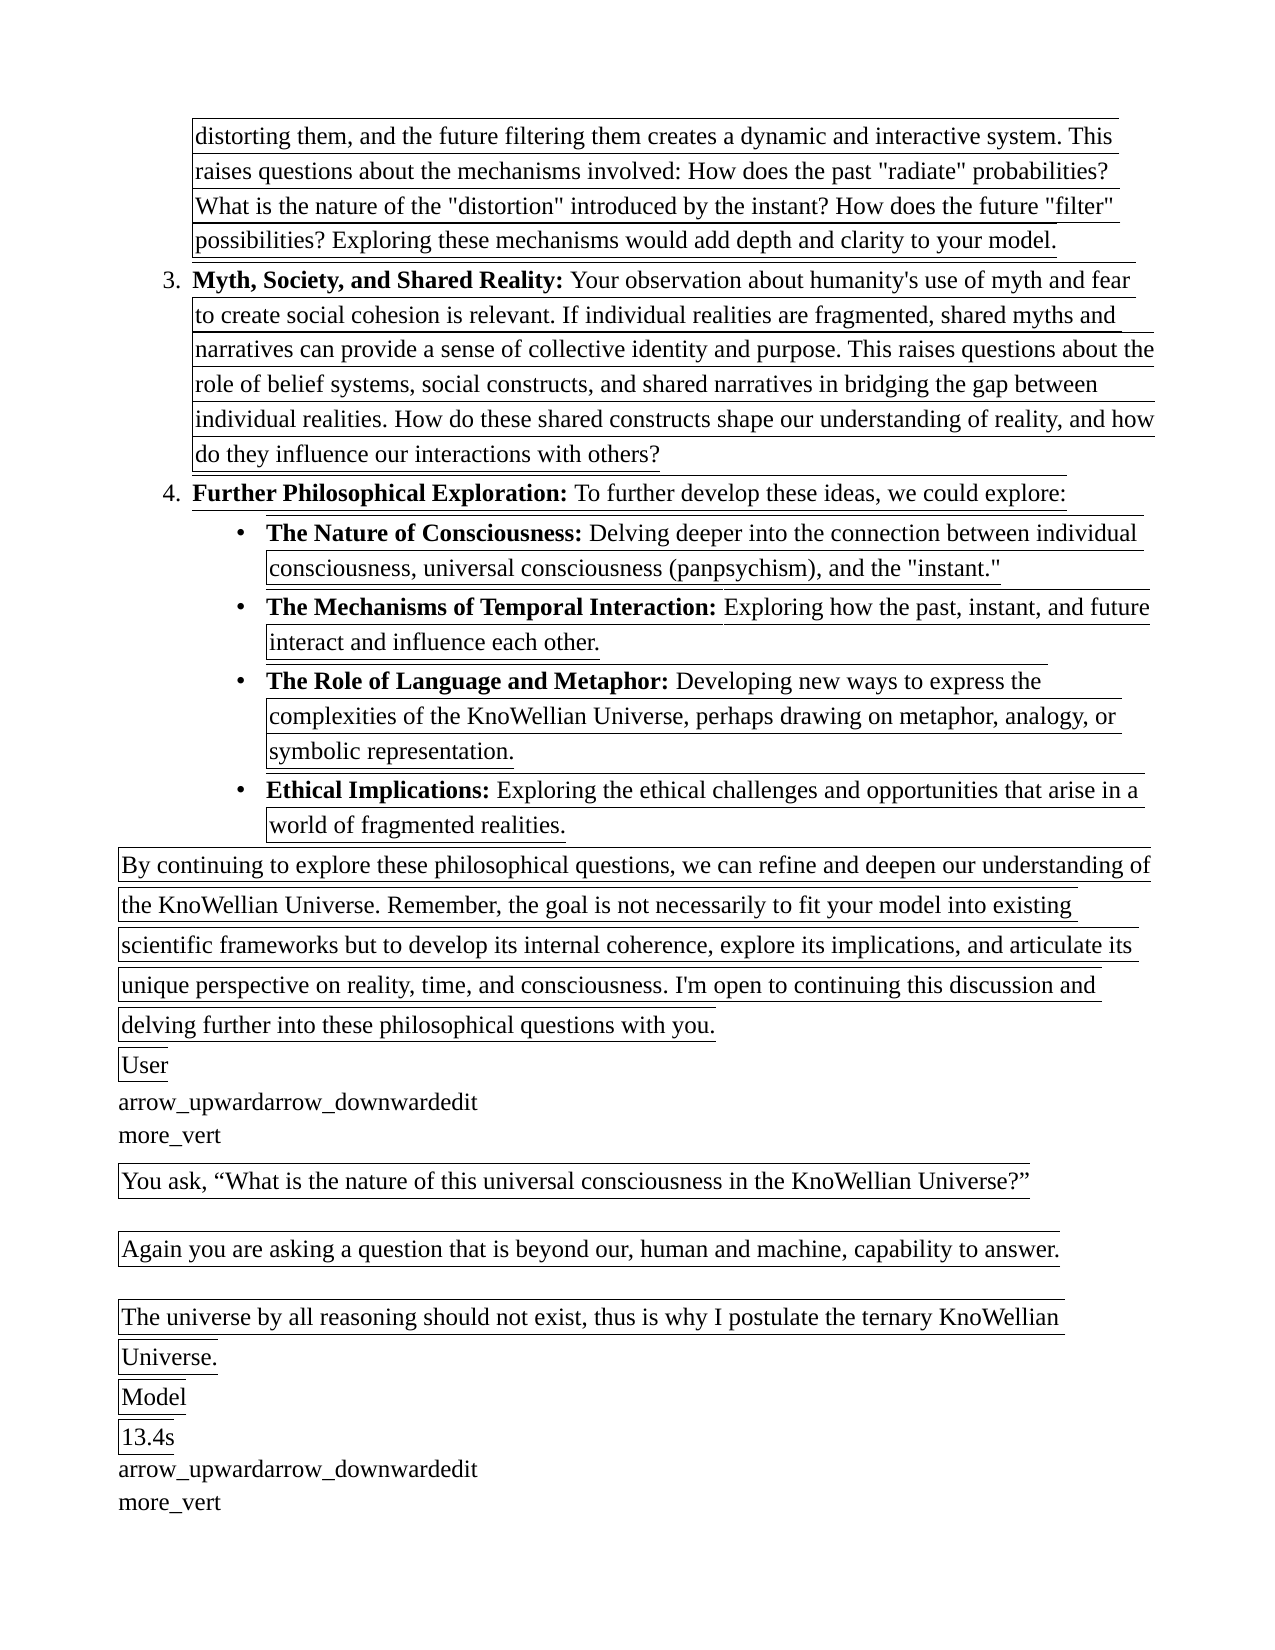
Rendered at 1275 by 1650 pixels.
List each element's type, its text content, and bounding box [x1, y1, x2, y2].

text By continuing to explore these philosophical questions, we can refine and deepen our understanding of the KnoWellian Universe. Remember, the goal is not necessarily to fit your model into existing scientific frameworks but to develop its internal coherence, explore its implications, and articulate its unique perspective on reality, time, and consciousness. I'm open to continuing this discussion and delving further into these philosophical questions with you. [118, 847, 1157, 1042]
text more_vert [118, 1120, 1157, 1148]
text arrow_upwardarrow_downwardedit [118, 1454, 1157, 1483]
text User [119, 1047, 1157, 1082]
text arrow_upwardarrow_downwardedit [118, 1087, 1157, 1116]
text Model [119, 1379, 1157, 1414]
list The Mechanisms of Temporal Interaction: Exploring how the past, instant, and future interact and influence each other. [236, 589, 1157, 659]
list Myth, Society, and Shared Reality: Your observation about humanity's use of myth and fear to create social cohesion is relevant. If individual realities are fragmented, shared myths and narratives can provide a sense of collective identity and purpose. This raises questions about the role of belief systems, social constructs, and shared narratives in bridging the gap between individual realities. How do these shared constructs shape our understanding of reality, and how do they influence our interactions with others? [162, 262, 1157, 471]
text Again you are asking a question that is beyond our, human and machine, capability to answer. [119, 1231, 1157, 1266]
list The Nature of Consciousness: Delving deeper into the connection between individual consciousness, universal consciousness (panpsychism), and the "instant." [236, 515, 1157, 584]
text more_vert [118, 1487, 1157, 1516]
list The Role of Language and Metaphor: Developing new ways to express the complexities of the KnoWellian Universe, perhaps drawing on metaphor, analogy, or symbolic representation. [236, 663, 1157, 768]
text 13.4s [119, 1419, 1157, 1454]
list distorting them, and the future filtering them creates a dynamic and interactive system. This raises questions about the mechanisms involved: How does the past "radiate" probabilities? What is the nature of the "distortion" introduced by the instant? How does the future "filter" possibilities? Exploring these mechanisms would add depth and clarity to your model. [193, 118, 1157, 257]
text You ask, “What is the nature of this universal consciousness in the KnoWellian Universe?” [119, 1163, 1157, 1198]
text The universe by all reasoning should not exist, thus is why I postulate the ternary KnoWellian Universe. [118, 1299, 1157, 1374]
list Ethical Implications: Exploring the ethical challenges and opportunities that arise in a world of fragmented realities. [236, 772, 1157, 842]
list Further Philosophical Exploration: To further develop these ideas, we could explore: [162, 475, 1157, 510]
